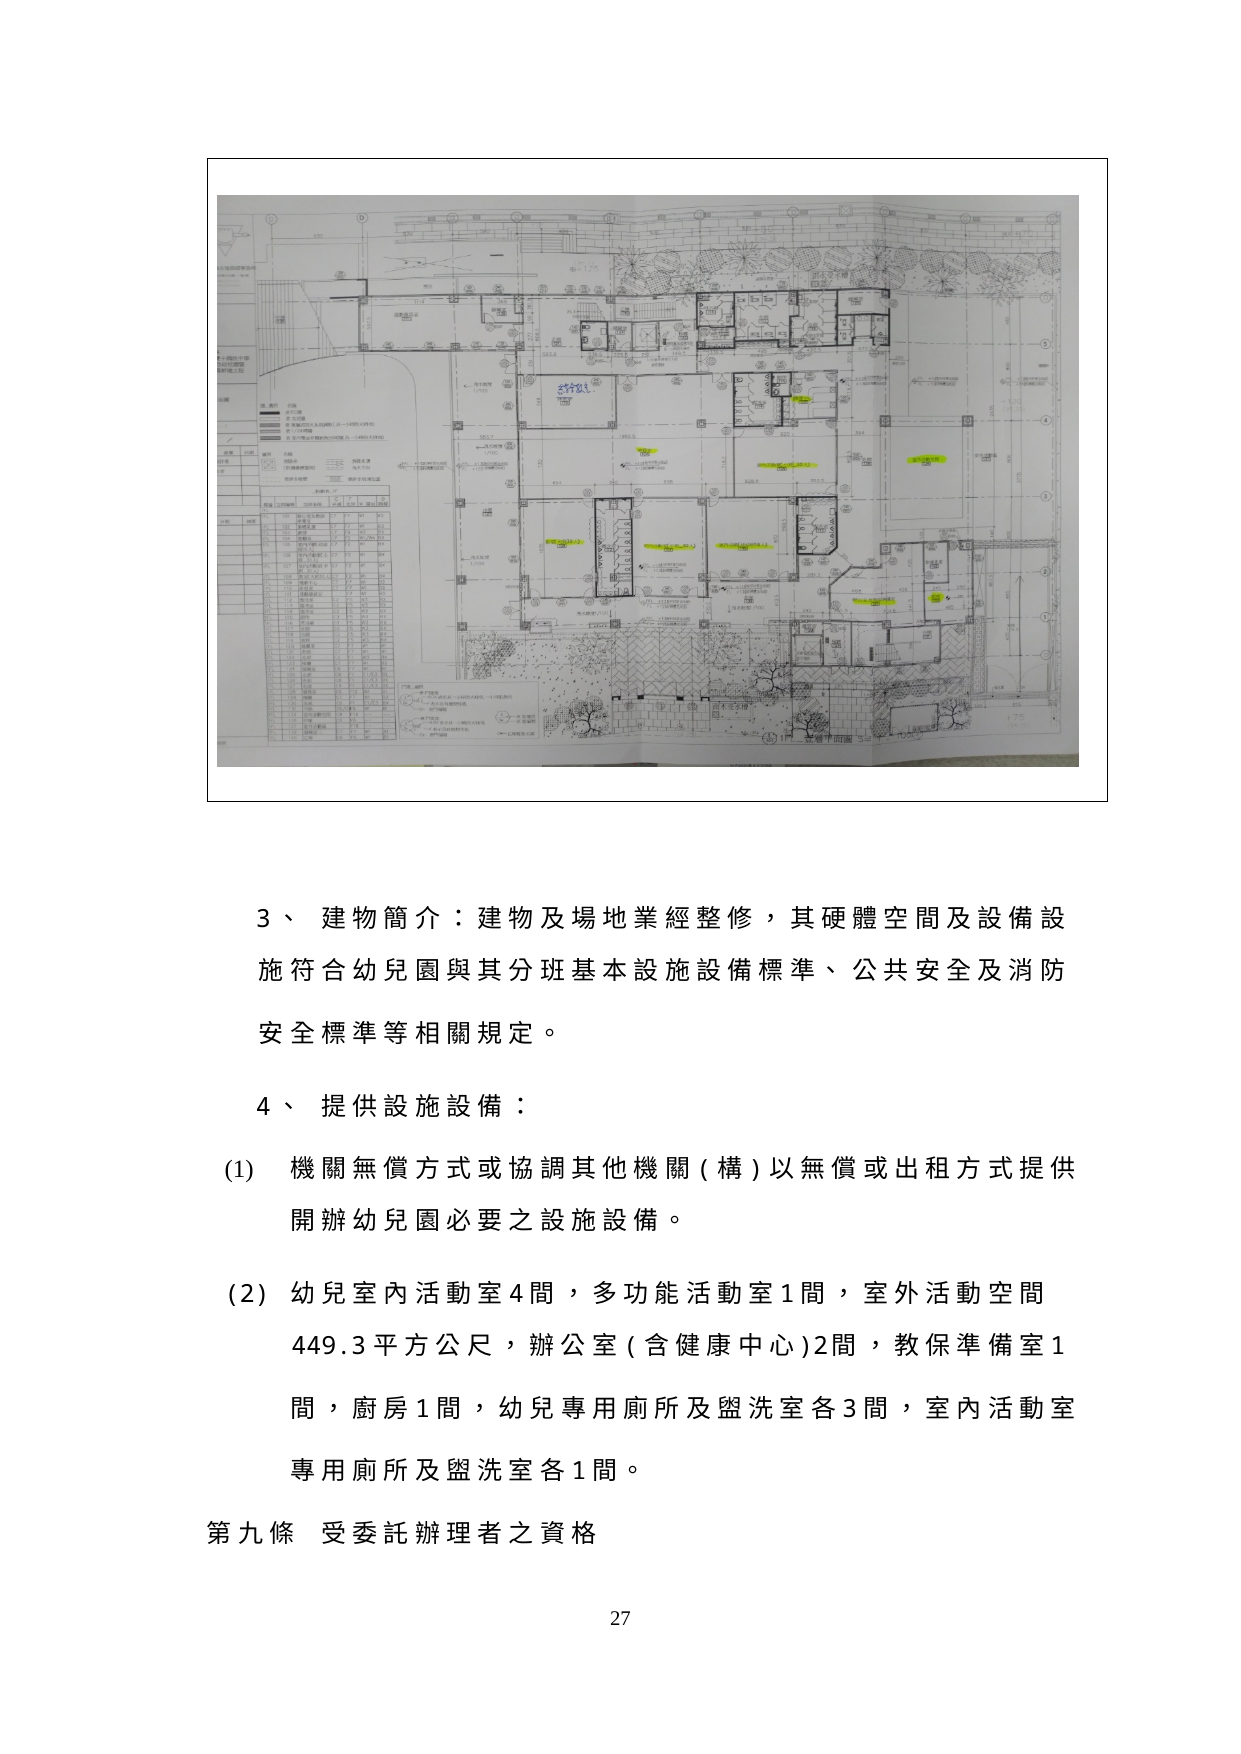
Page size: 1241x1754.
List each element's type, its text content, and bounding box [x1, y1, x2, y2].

table_header [208, 159, 1107, 801]
list 幼兒室內活動室4間，多功能活動室1間，室外活動空間449.3平方公尺，辦公室(含健康中心)2間，教保準備室1間，廚房1間，幼兒專用廁所及盥洗室各3間，室內活動室專用廁所及盥洗室各1間。 [224, 1239, 1089, 1489]
list 建物簡介：建物及場地業經整修，其硬體空間及設備設施符合幼兒園與其分班基本設施設備標準、公共安全及消防安全標準等相關規定。 [253, 864, 1089, 1052]
list 提供設施設備： [253, 1052, 1089, 1114]
list 機關無償方式或協調其他機關(構)以無償或出租方式提供開辦幼兒園必要之設施設備。 [224, 1114, 1089, 1239]
text 第九條 受委託辦理者之資格 [194, 1489, 1089, 1552]
